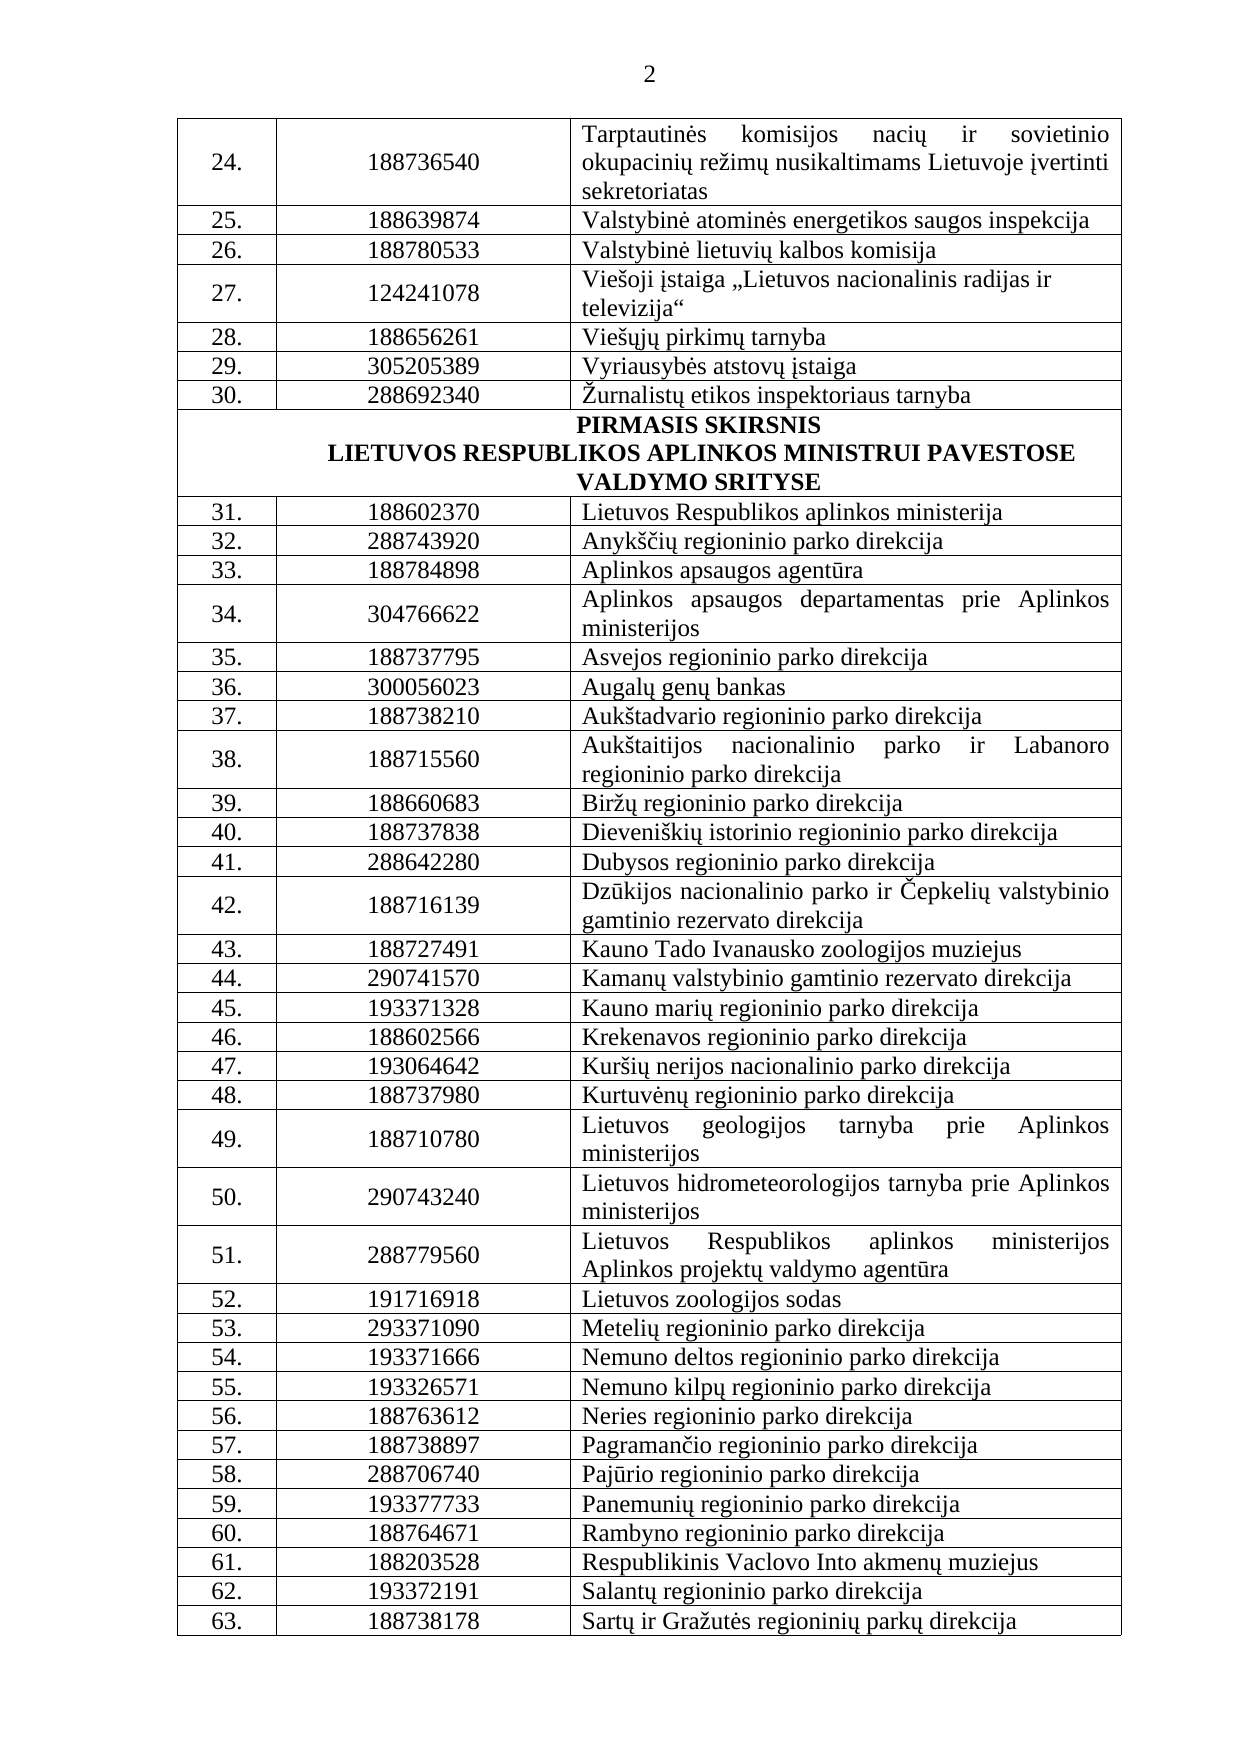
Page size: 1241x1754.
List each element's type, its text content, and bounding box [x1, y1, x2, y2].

table_cell 42. [178, 877, 276, 933]
table_cell Kamanų valstybinio gamtinio rezervato direkcija [571, 964, 1121, 992]
table_cell Tarptautinės komisijos nacių ir sovietinio okupacinių režimų nusikaltimams Lietuvoje įvertinti sekretoriatas [571, 119, 1121, 205]
table_cell 188763612 [277, 1401, 570, 1429]
table_cell 188602566 [277, 1023, 570, 1051]
table_cell 39. [178, 789, 276, 817]
table_cell 193326571 [277, 1372, 570, 1400]
table_cell Kauno marių regioninio parko direkcija [571, 993, 1121, 1021]
table_cell 288642280 [277, 847, 570, 876]
table_cell 26. [178, 235, 276, 263]
table_cell Dzūkijos nacionalinio parko ir Čepkelių valstybinio gamtinio rezervato direkcija [571, 877, 1121, 933]
table_cell 47. [178, 1052, 276, 1080]
table_cell 188737795 [277, 643, 570, 671]
table_cell 188737838 [277, 818, 570, 846]
table_cell 188710780 [277, 1110, 570, 1167]
table_cell Neries regioninio parko direkcija [571, 1401, 1121, 1429]
table_cell 51. [178, 1226, 276, 1283]
table_cell Anykščių regioninio parko direkcija [571, 526, 1121, 554]
table_cell 188727491 [277, 935, 570, 963]
table_cell 41. [178, 847, 276, 876]
table_cell Lietuvos geologijos tarnyba prie Aplinkos ministerijos [571, 1110, 1121, 1167]
table_cell 288779560 [277, 1226, 570, 1283]
table_cell Vyriausybės atstovų įstaiga [571, 352, 1121, 380]
table_cell 188738178 [277, 1606, 570, 1634]
table_cell 40. [178, 818, 276, 846]
table_cell Asvejos regioninio parko direkcija [571, 643, 1121, 671]
table_cell 188738897 [277, 1431, 570, 1459]
table_cell Lietuvos Respublikos aplinkos ministerija [571, 497, 1121, 525]
table_cell 193377733 [277, 1489, 570, 1517]
table_cell Aukštadvario regioninio parko direkcija [571, 701, 1121, 730]
table_cell 188780533 [277, 235, 570, 263]
table_cell Viešoji įstaiga „Lietuvos nacionalinis radijas ir televizija“ [571, 265, 1121, 321]
table_cell 288706740 [277, 1460, 570, 1488]
table_cell Dieveniškių istorinio regioninio parko direkcija [571, 818, 1121, 846]
table_cell 288692340 [277, 381, 570, 409]
table_cell 193372191 [277, 1577, 570, 1605]
table_cell Sartų ir Gražutės regioninių parkų direkcija [571, 1606, 1121, 1634]
table_cell 32. [178, 526, 276, 554]
table_cell 49. [178, 1110, 276, 1167]
table_cell 36. [178, 672, 276, 700]
table_cell Pagramančio regioninio parko direkcija [571, 1431, 1121, 1459]
table_cell Krekenavos regioninio parko direkcija [571, 1023, 1121, 1051]
table_cell 63. [178, 1606, 276, 1634]
table_cell 300056023 [277, 672, 570, 700]
table_cell 188764671 [277, 1519, 570, 1547]
table_cell 29. [178, 352, 276, 380]
table_cell 304766622 [277, 585, 570, 642]
table_cell Lietuvos Respublikos aplinkos ministerijos Aplinkos projektų valdymo agentūra [571, 1226, 1121, 1283]
table_cell 44. [178, 964, 276, 992]
table_cell 193064642 [277, 1052, 570, 1080]
table_cell 34. [178, 585, 276, 642]
table_cell Metelių regioninio parko direkcija [571, 1314, 1121, 1342]
table_cell Nemuno deltos regioninio parko direkcija [571, 1343, 1121, 1371]
table_cell 62. [178, 1577, 276, 1605]
table_cell 59. [178, 1489, 276, 1517]
table_cell Augalų genų bankas [571, 672, 1121, 700]
table_cell Kuršių nerijos nacionalinio parko direkcija [571, 1052, 1121, 1080]
table_cell 35. [178, 643, 276, 671]
table_cell 188639874 [277, 206, 570, 234]
table_cell 52. [178, 1284, 276, 1312]
table_cell 54. [178, 1343, 276, 1371]
table_cell 60. [178, 1519, 276, 1547]
table_cell 124241078 [277, 265, 570, 321]
table_cell 50. [178, 1168, 276, 1225]
table_cell 305205389 [277, 352, 570, 380]
table_cell 188737980 [277, 1081, 570, 1109]
table_cell Valstybinė atominės energetikos saugos inspekcija [571, 206, 1121, 234]
table_cell 56. [178, 1401, 276, 1429]
table_cell Valstybinė lietuvių kalbos komisija [571, 235, 1121, 263]
table_cell 58. [178, 1460, 276, 1488]
table_cell Dubysos regioninio parko direkcija [571, 847, 1121, 876]
table_cell 188784898 [277, 556, 570, 584]
table_cell Aplinkos apsaugos agentūra [571, 556, 1121, 584]
table_cell Panemunių regioninio parko direkcija [571, 1489, 1121, 1517]
table_cell Salantų regioninio parko direkcija [571, 1577, 1121, 1605]
table_cell 55. [178, 1372, 276, 1400]
table_cell 188660683 [277, 789, 570, 817]
table_cell Rambyno regioninio parko direkcija [571, 1519, 1121, 1547]
table_cell 188203528 [277, 1548, 570, 1576]
table_cell 27. [178, 265, 276, 321]
table_cell 61. [178, 1548, 276, 1576]
table_cell 33. [178, 556, 276, 584]
table_cell Kurtuvėnų regioninio parko direkcija [571, 1081, 1121, 1109]
table_cell Respublikinis Vaclovo Into akmenų muziejus [571, 1548, 1121, 1576]
table_cell 24. [178, 119, 276, 205]
table_cell 188715560 [277, 731, 570, 788]
table_cell Nemuno kilpų regioninio parko direkcija [571, 1372, 1121, 1400]
table_cell 46. [178, 1023, 276, 1051]
table_cell Biržų regioninio parko direkcija [571, 789, 1121, 817]
table_cell Aplinkos apsaugos departamentas prie Aplinkos ministerijos [571, 585, 1121, 642]
table_cell 48. [178, 1081, 276, 1109]
table_cell 188736540 [277, 119, 570, 205]
table_cell 45. [178, 993, 276, 1021]
table_cell Viešųjų pirkimų tarnyba [571, 323, 1121, 351]
table_cell PIRMASIS SKIRSNIS LIETUVOS RESPUBLIKOS APLINKOS MINISTRUI PAVESTOSE VALDYMO SRITYSE [276, 410, 1121, 496]
table_cell 31. [178, 497, 276, 525]
table_cell [178, 410, 276, 496]
table_cell 191716918 [277, 1284, 570, 1312]
table_cell 188602370 [277, 497, 570, 525]
table_cell Pajūrio regioninio parko direkcija [571, 1460, 1121, 1488]
table_cell 25. [178, 206, 276, 234]
table_cell 30. [178, 381, 276, 409]
table_cell 188716139 [277, 877, 570, 933]
table_cell 43. [178, 935, 276, 963]
table_cell 293371090 [277, 1314, 570, 1342]
table_cell Lietuvos hidrometeorologijos tarnyba prie Aplinkos ministerijos [571, 1168, 1121, 1225]
table_cell 193371666 [277, 1343, 570, 1371]
table_cell 28. [178, 323, 276, 351]
table_cell Kauno Tado Ivanausko zoologijos muziejus [571, 935, 1121, 963]
table_cell Aukštaitijos nacionalinio parko ir Labanoro regioninio parko direkcija [571, 731, 1121, 788]
table_cell 57. [178, 1431, 276, 1459]
table_cell 53. [178, 1314, 276, 1342]
table_cell 188738210 [277, 701, 570, 730]
table_cell Lietuvos zoologijos sodas [571, 1284, 1121, 1312]
table_cell 290743240 [277, 1168, 570, 1225]
table_cell 37. [178, 701, 276, 730]
table_cell 38. [178, 731, 276, 788]
table_cell 193371328 [277, 993, 570, 1021]
table_cell 188656261 [277, 323, 570, 351]
table_cell Žurnalistų etikos inspektoriaus tarnyba [571, 381, 1121, 409]
table_cell 288743920 [277, 526, 570, 554]
table_cell 290741570 [277, 964, 570, 992]
